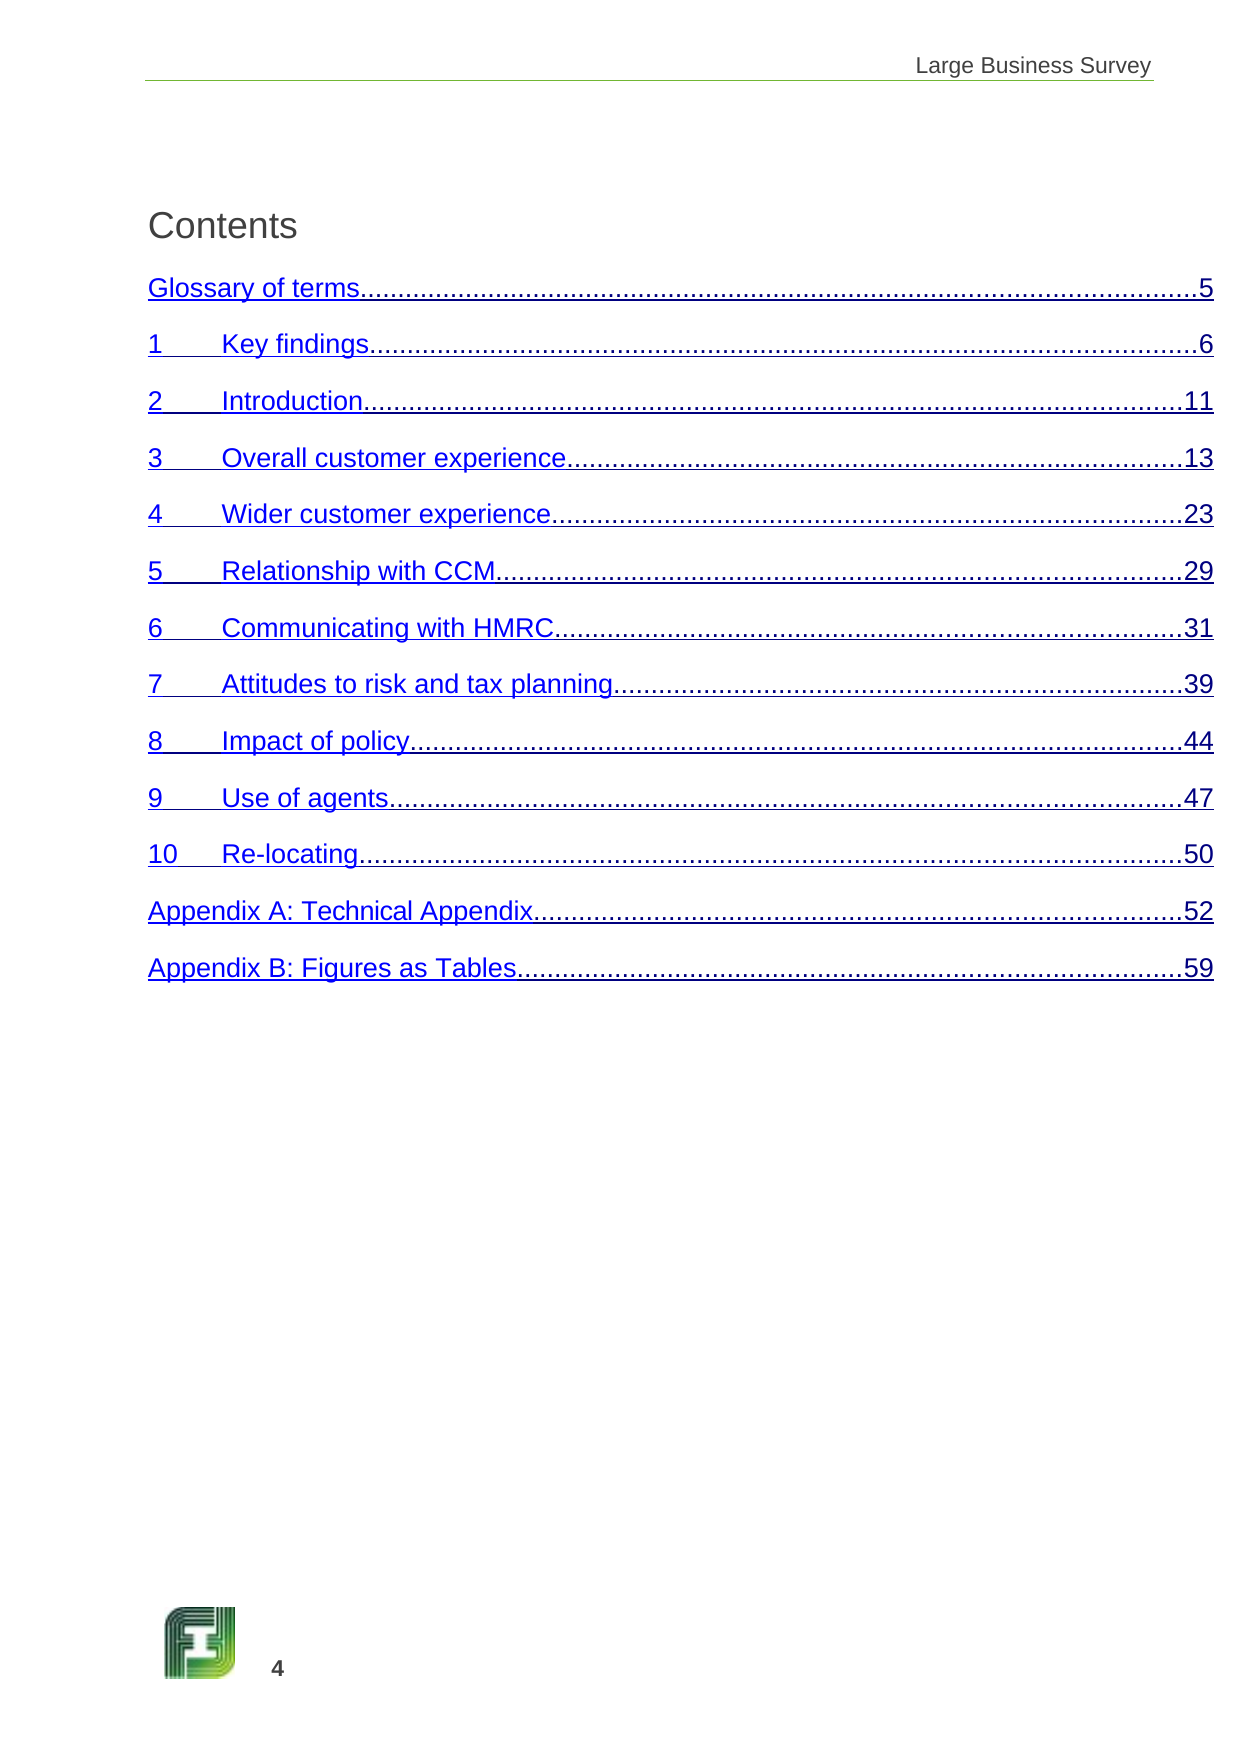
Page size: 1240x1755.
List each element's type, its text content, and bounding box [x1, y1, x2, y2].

table_cell [981, 1339, 1128, 1366]
table_header [981, 1044, 1128, 1069]
table_cell [981, 1394, 1128, 1421]
table_cell [981, 1285, 1128, 1312]
text Glossary of terms 5 [148, 272, 1214, 299]
table_cell [217, 1313, 981, 1339]
table_cell [981, 1096, 1128, 1123]
table_cell [981, 1366, 1128, 1393]
table_cell [217, 1096, 981, 1123]
text Contents [148, 203, 1214, 246]
text 5 Relationship with CCM 29 [148, 555, 1214, 582]
text 9 Use of agents 47 [148, 782, 1214, 809]
text 2 Introduction 11 [148, 385, 1214, 412]
table_cell [981, 1231, 1128, 1258]
text Appendix A: Technical Appendix 52 [148, 895, 1214, 922]
table_cell [981, 1150, 1128, 1177]
table_cell [217, 1231, 981, 1258]
text 6 Communicating with HMRC 31 [148, 612, 1214, 639]
text 1 Key findings 6 [148, 328, 1214, 356]
table_cell [981, 1421, 1128, 1446]
text 7 Attitudes to risk and tax planning 39 [148, 668, 1214, 696]
table_cell [217, 1123, 981, 1150]
table_cell [981, 1258, 1128, 1285]
table_cell [217, 1069, 981, 1096]
table_cell [217, 1177, 981, 1204]
text 3 Overall customer experience 13 [148, 442, 1214, 469]
text 10 Re-locating 50 [148, 838, 1214, 866]
table_cell [217, 1204, 981, 1231]
table_cell [217, 1394, 981, 1421]
table_cell [981, 1177, 1128, 1204]
table_cell [981, 1069, 1128, 1096]
table_cell [217, 1366, 981, 1393]
table_header [217, 1044, 981, 1069]
table_cell [981, 1123, 1128, 1150]
table_cell [217, 1258, 981, 1285]
table_cell [217, 1150, 981, 1177]
text Appendix B: Figures as Tables 59 [148, 952, 1214, 979]
table_cell [217, 1285, 981, 1312]
table_cell [981, 1204, 1128, 1231]
table_cell [981, 1313, 1128, 1339]
table_cell [217, 1339, 981, 1366]
text 4 Wider customer experience 23 [148, 498, 1214, 526]
table_cell [217, 1421, 981, 1446]
text 8 Impact of policy 44 [148, 725, 1214, 752]
